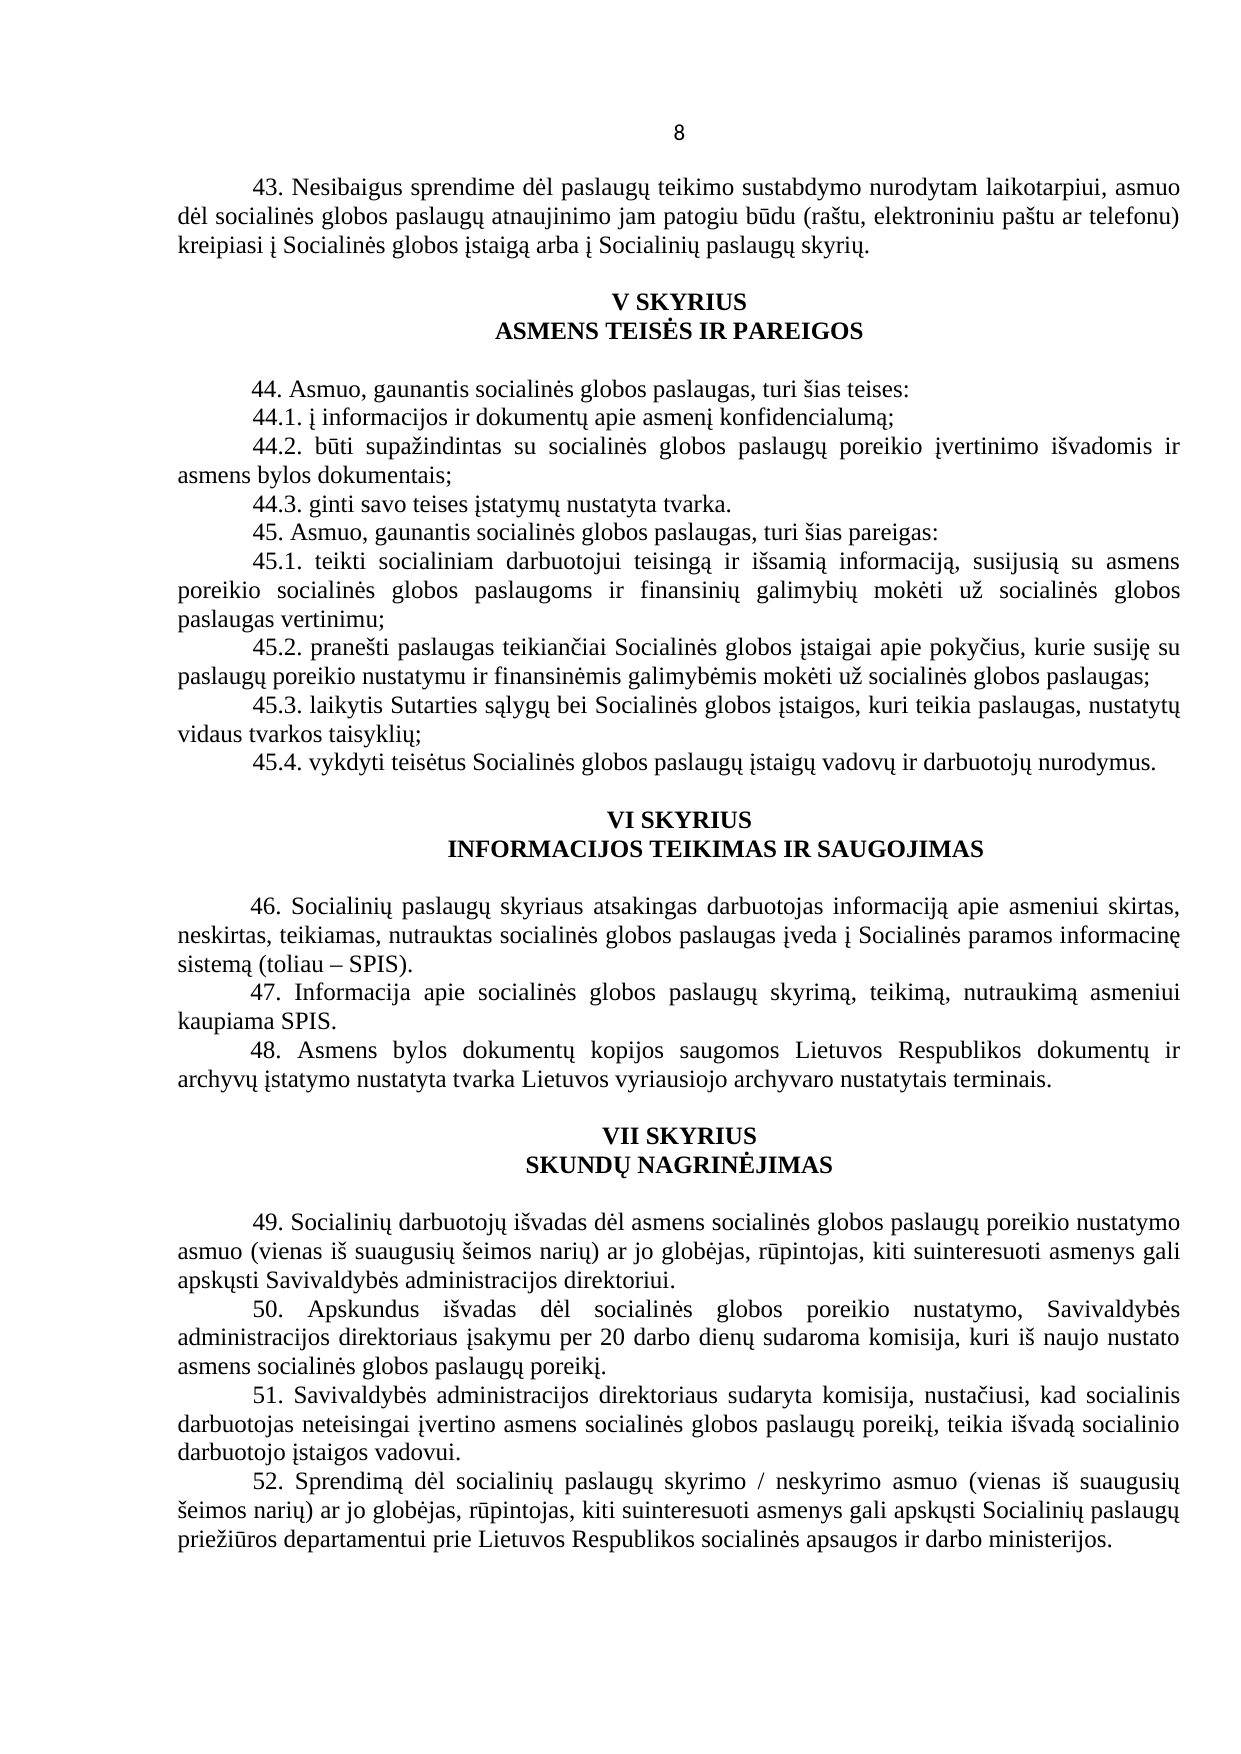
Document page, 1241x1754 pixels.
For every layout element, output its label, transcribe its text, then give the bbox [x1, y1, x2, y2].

text V SKYRIUS [177, 287, 1181, 316]
text 45.4. vykdyti teisėtus Socialinės globos paslaugų įstaigų vadovų ir darbuotojų nurodymus. [177, 747, 1181, 776]
text 49. Socialinių darbuotojų išvadas dėl asmens socialinės globos paslaugų poreikio nustatymo asmuo (vienas iš suaugusių šeimos narių) ar jo globėjas, rūpintojas, kiti suinteresuoti asmenys gali apskųsti Savivaldybės administracijos direktoriui. [177, 1207, 1181, 1294]
text 44.1. į informacijos ir dokumentų apie asmenį konfidencialumą; [177, 402, 1181, 431]
text 52. Sprendimą dėl socialinių paslaugų skyrimo / neskyrimo asmuo (vienas iš suaugusių šeimos narių) ar jo globėjas, rūpintojas, kiti suinteresuoti asmenys gali apskųsti Socialinių paslaugų priežiūros departamentui prie Lietuvos Respublikos socialinės apsaugos ir darbo ministerijos. [177, 1466, 1181, 1552]
text 48. Asmens bylos dokumentų kopijos saugomos Lietuvos Respublikos dokumentų ir archyvų įstatymo nustatyta tvarka Lietuvos vyriausiojo archyvaro nustatytais terminais. [177, 1035, 1181, 1092]
text INFORMACIJOS TEIKIMAS IR SAUGOJIMAS [177, 834, 1181, 862]
text 47. Informacija apie socialinės globos paslaugų skyrimą, teikimą, nutraukimą asmeniui kaupiama SPIS. [177, 977, 1181, 1035]
text 51. Savivaldybės administracijos direktoriaus sudaryta komisija, nustačiusi, kad socialinis darbuotojas neteisingai įvertino asmens socialinės globos paslaugų poreikį, teikia išvadą socialinio darbuotojo įstaigos vadovui. [177, 1380, 1181, 1466]
text 45.1. teikti socialiniam darbuotojui teisingą ir išsamią informaciją, susijusią su asmens poreikio socialinės globos paslaugoms ir finansinių galimybių mokėti už socialinės globos paslaugas vertinimu; [177, 546, 1181, 632]
text 43. Nesibaigus sprendime dėl paslaugų teikimo sustabdymo nurodytam laikotarpiui, asmuo dėl socialinės globos paslaugų atnaujinimo jam patogiu būdu (raštu, elektroniniu paštu ar telefonu) kreipiasi į Socialinės globos įstaigą arba į Socialinių paslaugų skyrių. [177, 172, 1181, 259]
text 46. Socialinių paslaugų skyriaus atsakingas darbuotojas informaciją apie asmeniui skirtas, neskirtas, teikiamas, nutrauktas socialinės globos paslaugas įveda į Socialinės paramos informacinę sistemą (toliau – SPIS). [177, 891, 1181, 977]
text VII SKYRIUS [177, 1121, 1181, 1150]
text 45.2. pranešti paslaugas teikiančiai Socialinės globos įstaigai apie pokyčius, kurie susiję su paslaugų poreikio nustatymu ir finansinėmis galimybėmis mokėti už socialinės globos paslaugas; [177, 632, 1181, 690]
text ASMENS TEISĖS IR PAREIGOS [177, 316, 1181, 345]
text 44.3. ginti savo teises įstatymų nustatyta tvarka. [177, 489, 1181, 517]
text 50. Apskundus išvadas dėl socialinės globos poreikio nustatymo, Savivaldybės administracijos direktoriaus įsakymu per 20 darbo dienų sudaroma komisija, kuri iš naujo nustato asmens socialinės globos paslaugų poreikį. [177, 1294, 1181, 1380]
text 44. Asmuo, gaunantis socialinės globos paslaugas, turi šias teises: [177, 374, 1181, 402]
text SKUNDŲ NAGRINĖJIMAS [177, 1150, 1181, 1179]
text 45.3. laikytis Sutarties sąlygų bei Socialinės globos įstaigos, kuri teikia paslaugas, nustatytų vidaus tvarkos taisyklių; [177, 690, 1181, 747]
text VI SKYRIUS [177, 805, 1181, 834]
text 44.2. būti supažindintas su socialinės globos paslaugų poreikio įvertinimo išvadomis ir asmens bylos dokumentais; [177, 431, 1181, 489]
text 45. Asmuo, gaunantis socialinės globos paslaugas, turi šias pareigas: [177, 517, 1181, 546]
